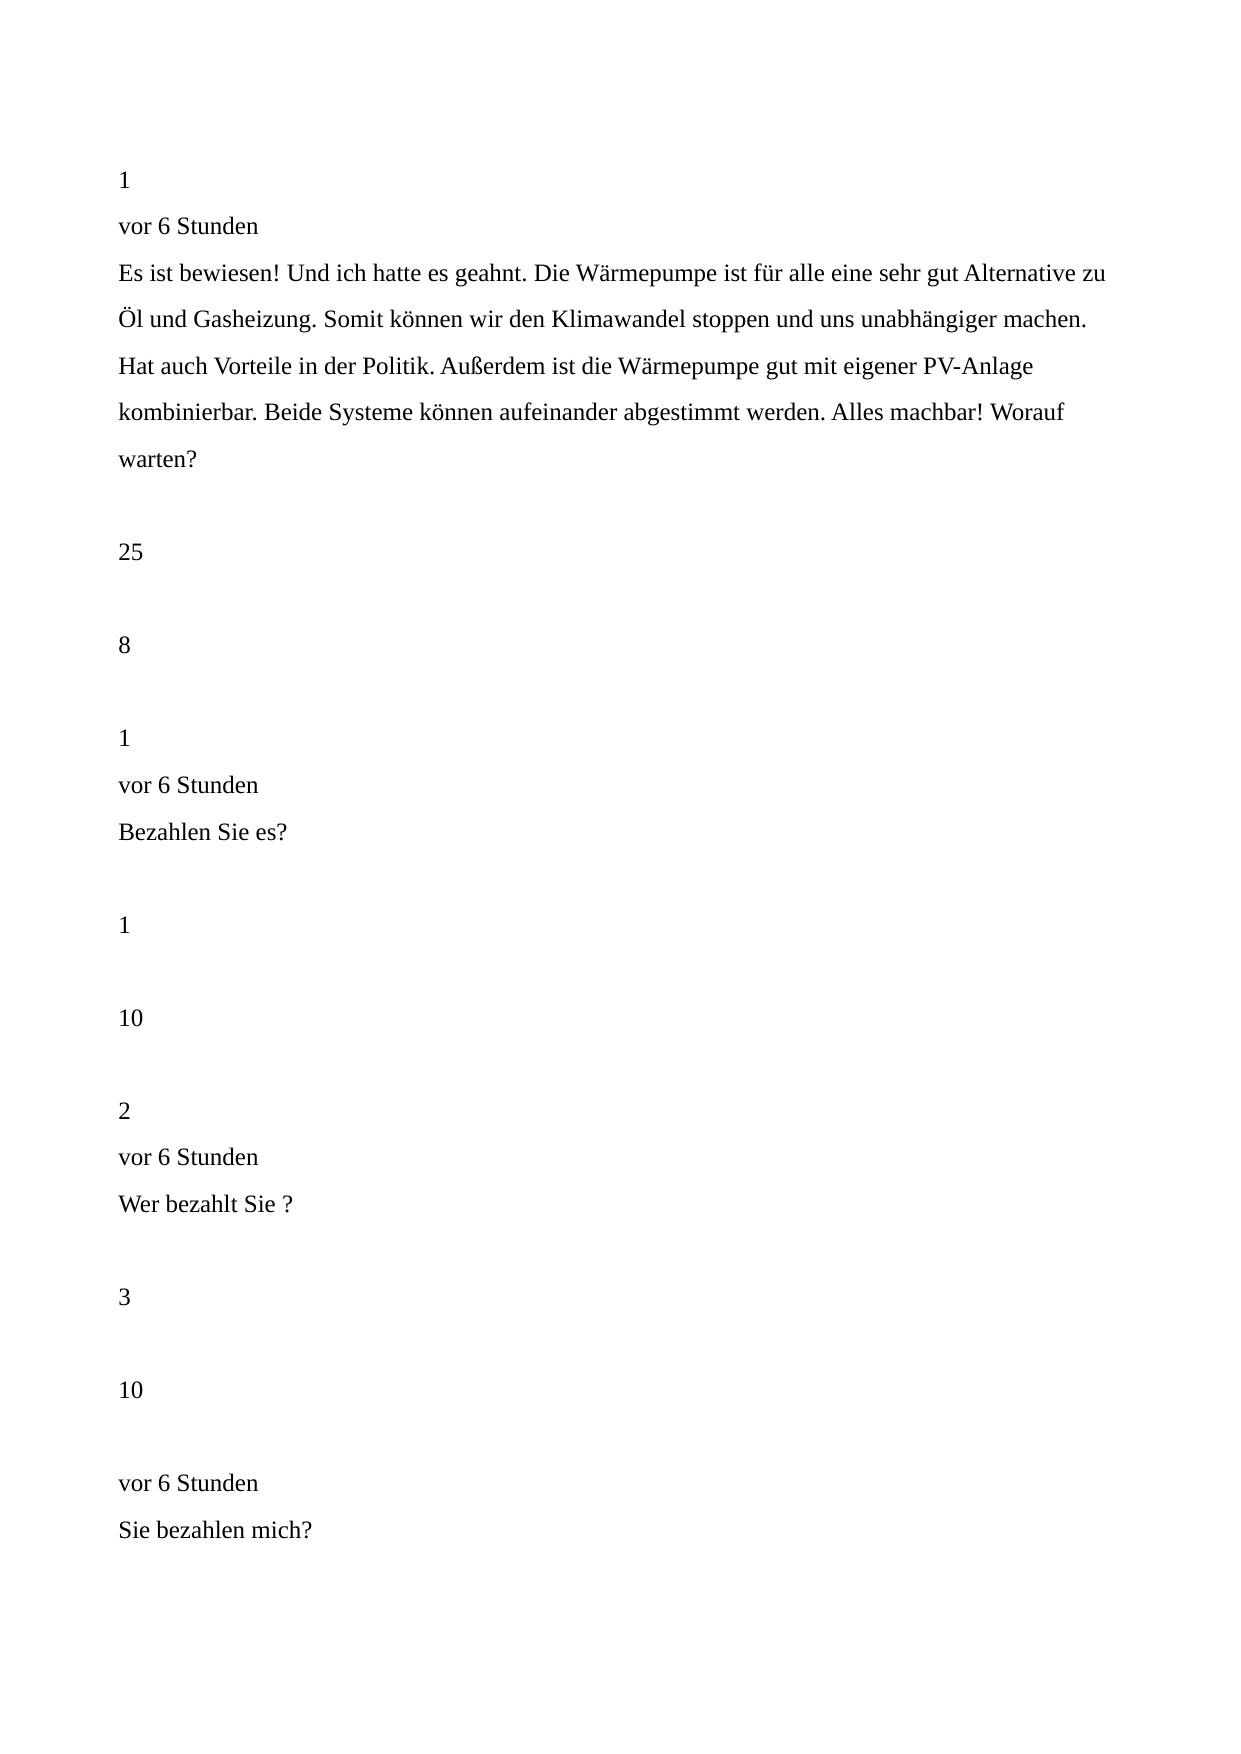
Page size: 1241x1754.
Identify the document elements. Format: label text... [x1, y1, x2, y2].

text 3 [118, 1282, 1122, 1311]
text 1 [118, 723, 1122, 752]
text vor 6 Stunden [118, 1142, 1122, 1171]
text Es ist bewiesen! Und ich hatte es geahnt. Die Wärmepumpe ist für alle eine sehr gut Alternative zu Öl und Gasheizung. Somit können wir den Klimawandel stoppen und uns unabhängiger machen. Hat auch Vorteile in der Politik. Außerdem ist die Wärmepumpe gut mit eigener PV-Anlage kombinierbar. Beide Systeme können aufeinander abgestimmt werden. Alles machbar! Worauf warten? [118, 258, 1122, 473]
text 1 [118, 165, 1122, 193]
text vor 6 Stunden [118, 770, 1122, 799]
text 10 [118, 1375, 1122, 1404]
text Bezahlen Sie es? [118, 817, 1122, 845]
text 2 [118, 1096, 1122, 1125]
text 8 [118, 630, 1122, 659]
text Sie bezahlen mich? [118, 1515, 1122, 1544]
text 25 [118, 537, 1122, 566]
text 1 [118, 910, 1122, 938]
text vor 6 Stunden [118, 211, 1122, 240]
text 10 [118, 1003, 1122, 1032]
text vor 6 Stunden [118, 1468, 1122, 1497]
text Wer bezahlt Sie ? [118, 1189, 1122, 1218]
